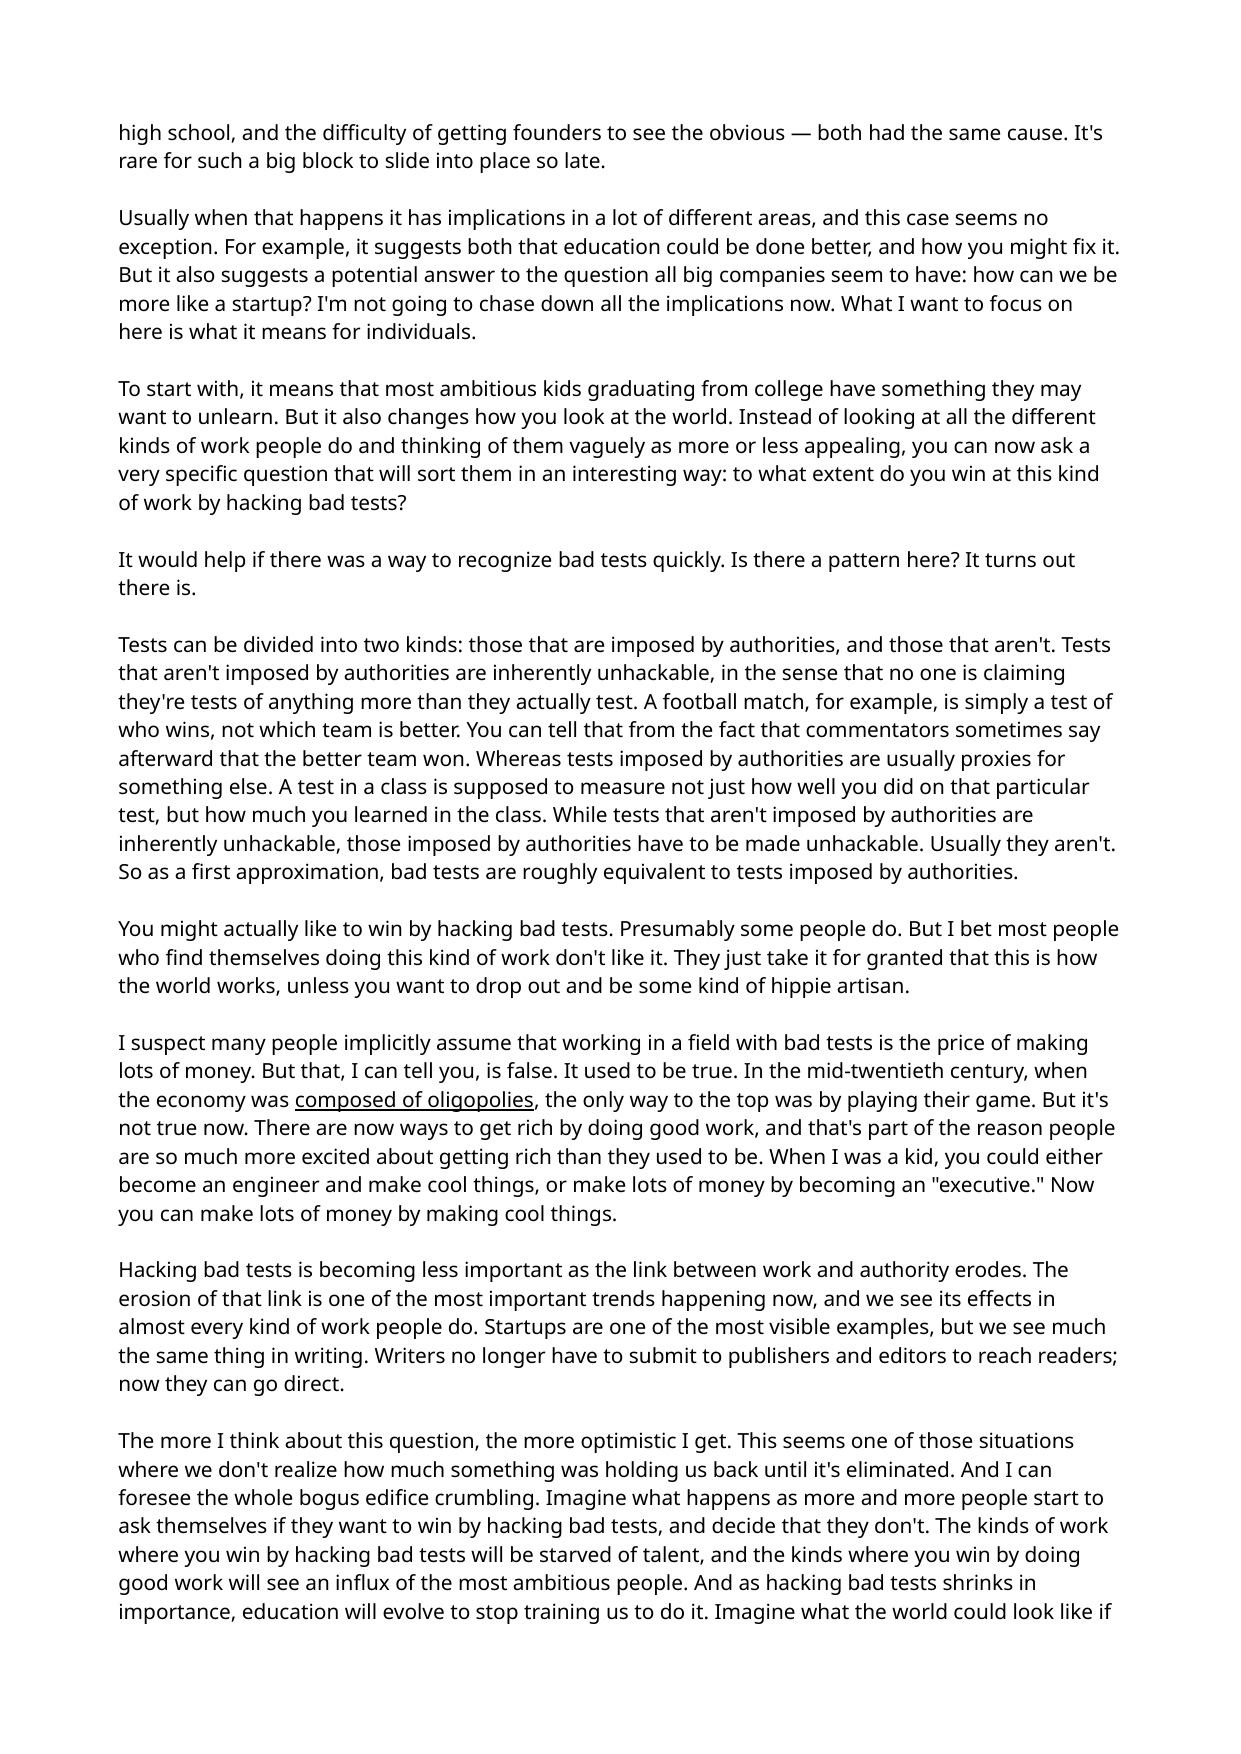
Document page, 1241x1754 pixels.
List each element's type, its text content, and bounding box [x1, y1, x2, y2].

text high school, and the difficulty of getting founders to see the obvious — both had the same cause. It's rare for such a big block to slide into place so late. Usually when that happens it has implications in a lot of different areas, and this case seems no exception. For example, it suggests both that education could be done better, and how you might fix it. But it also suggests a potential answer to the question all big companies seem to have: how can we be more like a startup? I'm not going to chase down all the implications now. What I want to focus on here is what it means for individuals. To start with, it means that most ambitious kids graduating from college have something they may want to unlearn. But it also changes how you look at the world. Instead of looking at all the different kinds of work people do and thinking of them vaguely as more or less appealing, you can now ask a very specific question that will sort them in an interesting way: to what extent do you win at this kind of work by hacking bad tests? It would help if there was a way to recognize bad tests quickly. Is there a pattern here? It turns out there is. Tests can be divided into two kinds: those that are imposed by authorities, and those that aren't. Tests that aren't imposed by authorities are inherently unhackable, in the sense that no one is claiming they're tests of anything more than they actually test. A football match, for example, is simply a test of who wins, not which team is better. You can tell that from the fact that commentators sometimes say afterward that the better team won. Whereas tests imposed by authorities are usually proxies for something else. A test in a class is supposed to measure not just how well you did on that particular test, but how much you learned in the class. While tests that aren't imposed by authorities are inherently unhackable, those imposed by authorities have to be made unhackable. Usually they aren't. So as a first approximation, bad tests are roughly equivalent to tests imposed by authorities. You might actually like to win by hacking bad tests. Presumably some people do. But I bet most people who find themselves doing this kind of work don't like it. They just take it for granted that this is how the world works, unless you want to drop out and be some kind of hippie artisan. I suspect many people implicitly assume that working in a field with bad tests is the price of making lots of money. But that, I can tell you, is false. It used to be true. In the mid-twentieth century, when the economy was composed of oligopolies, the only way to the top was by playing their game. But it's not true now. There are now ways to get rich by doing good work, and that's part of the reason people are so much more excited about getting rich than they used to be. When I was a kid, you could either become an engineer and make cool things, or make lots of money by becoming an "executive." Now you can make lots of money by making cool things. Hacking bad tests is becoming less important as the link between work and authority erodes. The erosion of that link is one of the most important trends happening now, and we see its effects in almost every kind of work people do. Startups are one of the most visible examples, but we see much the same thing in writing. Writers no longer have to submit to publishers and editors to reach readers; now they can go direct. The more I think about this question, the more optimistic I get. This seems one of those situations where we don't realize how much something was holding us back until it's eliminated. And I can foresee the whole bogus edifice crumbling. Imagine what happens as more and more people start to ask themselves if they want to win by hacking bad tests, and decide that they don't. The kinds of work where you win by hacking bad tests will be starved of talent, and the kinds where you win by doing good work will see an influx of the most ambitious people. And as hacking bad tests shrinks in importance, education will evolve to stop training us to do it. Imagine what the world could look like if [118, 118, 1122, 1625]
